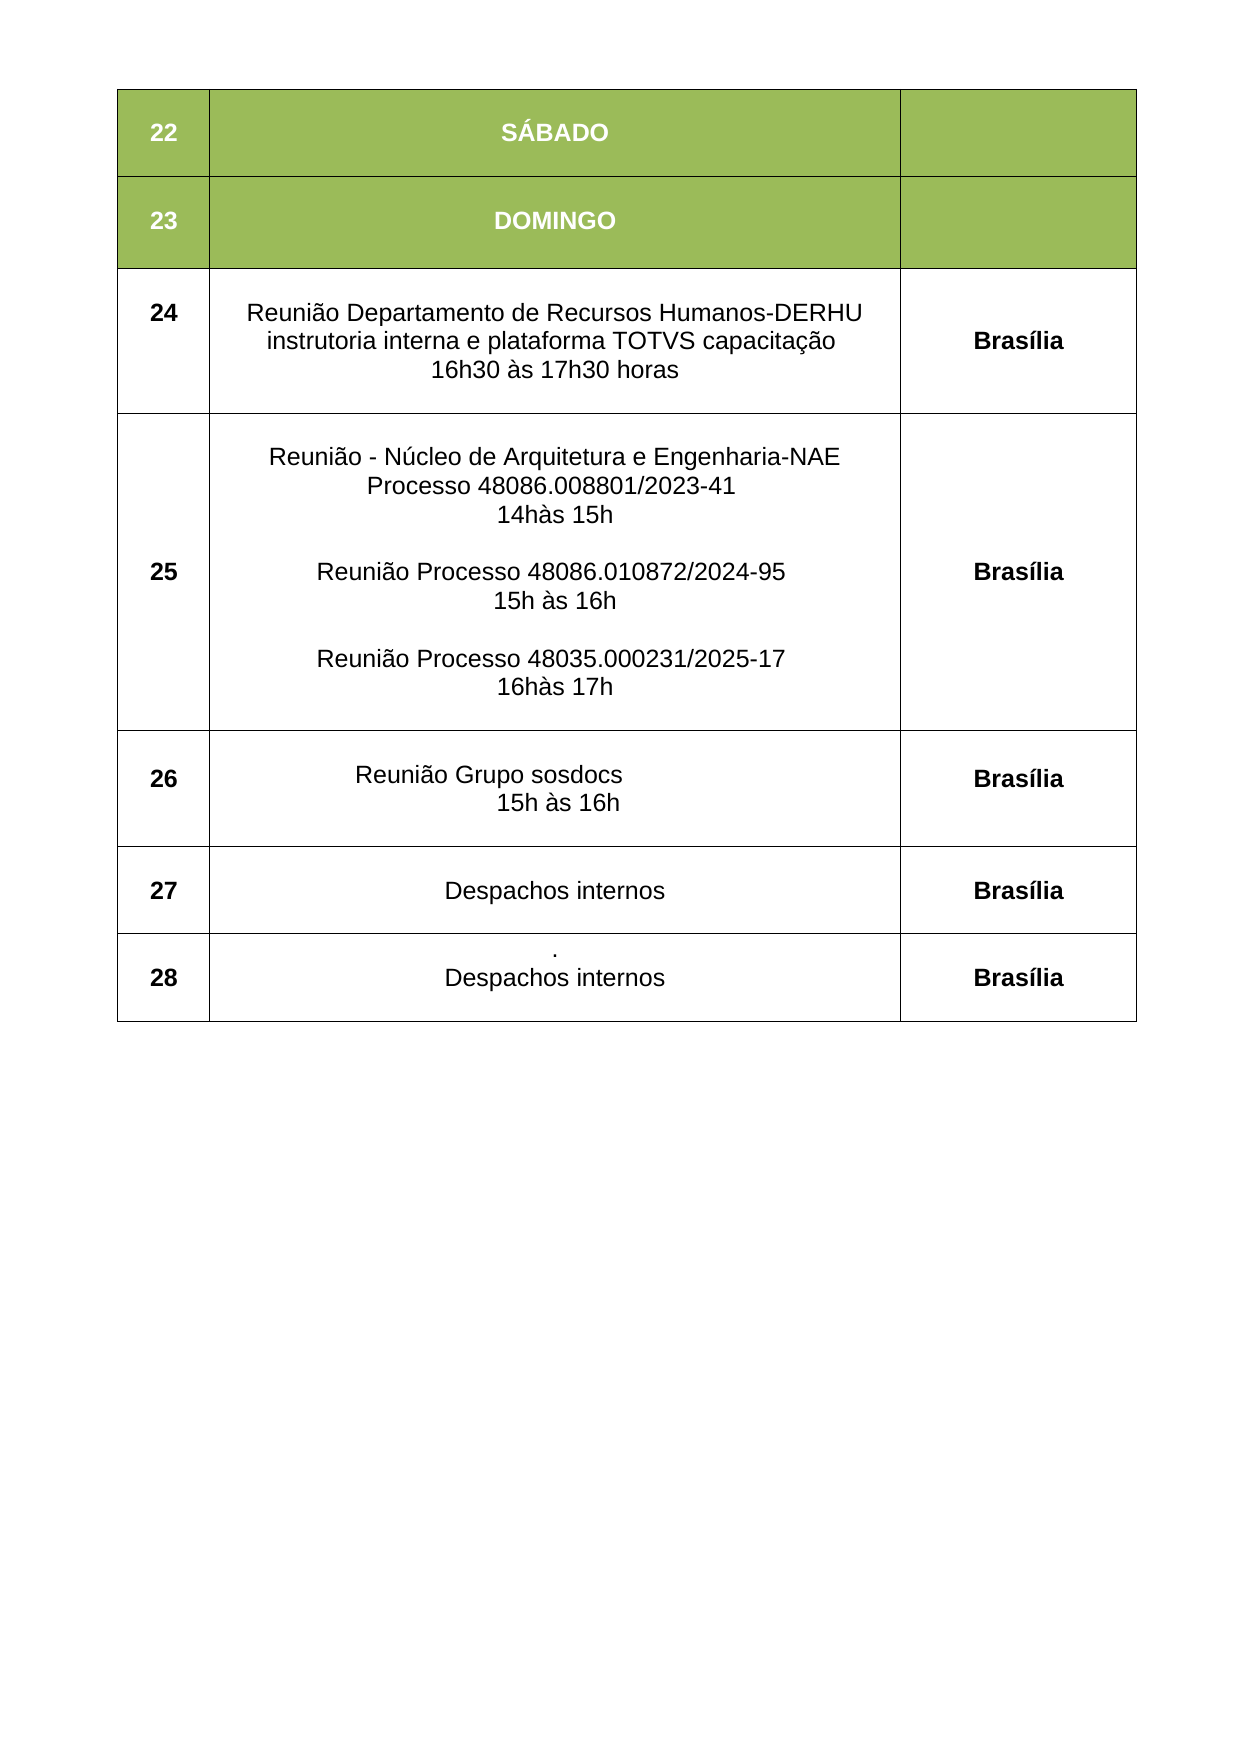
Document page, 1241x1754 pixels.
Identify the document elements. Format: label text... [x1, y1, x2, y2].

table_cell Brasília [901, 731, 1136, 846]
table_cell [901, 177, 1136, 268]
table_cell DOMINGO [210, 177, 900, 268]
table_cell 27 [118, 847, 209, 933]
table_cell Reunião - Núcleo de Arquitetura e Engenharia-NAE Processo 48086.008801/2023-41 14hàs 15h Reunião Processo 48086.010872/2024-95 15h às 16h Reunião Processo 48035.000231/2025-17 16hàs 17h [210, 414, 900, 730]
table_cell 24 [118, 269, 209, 413]
table_cell 28 [118, 934, 209, 1021]
table_cell Brasília [901, 847, 1136, 933]
table_cell . Despachos internos [210, 934, 900, 1021]
table_cell Brasília [901, 269, 1136, 413]
table_cell Despachos internos [210, 847, 900, 933]
table_cell SÁBADO [210, 90, 900, 176]
table_cell [901, 90, 1136, 176]
table_cell 26 [118, 731, 209, 846]
table_cell Reunião Grupo sosdocs 15h às 16h [210, 731, 900, 846]
table_cell Brasília [901, 934, 1136, 1021]
table_cell Reunião Departamento de Recursos Humanos-DERHU instrutoria interna e plataforma TOTVS capacitação 16h30 às 17h30 horas [210, 269, 900, 413]
table_cell 22 [118, 90, 209, 176]
table_cell 23 [118, 177, 209, 268]
table_cell Brasília [901, 414, 1136, 730]
table_cell 25 [118, 414, 209, 730]
